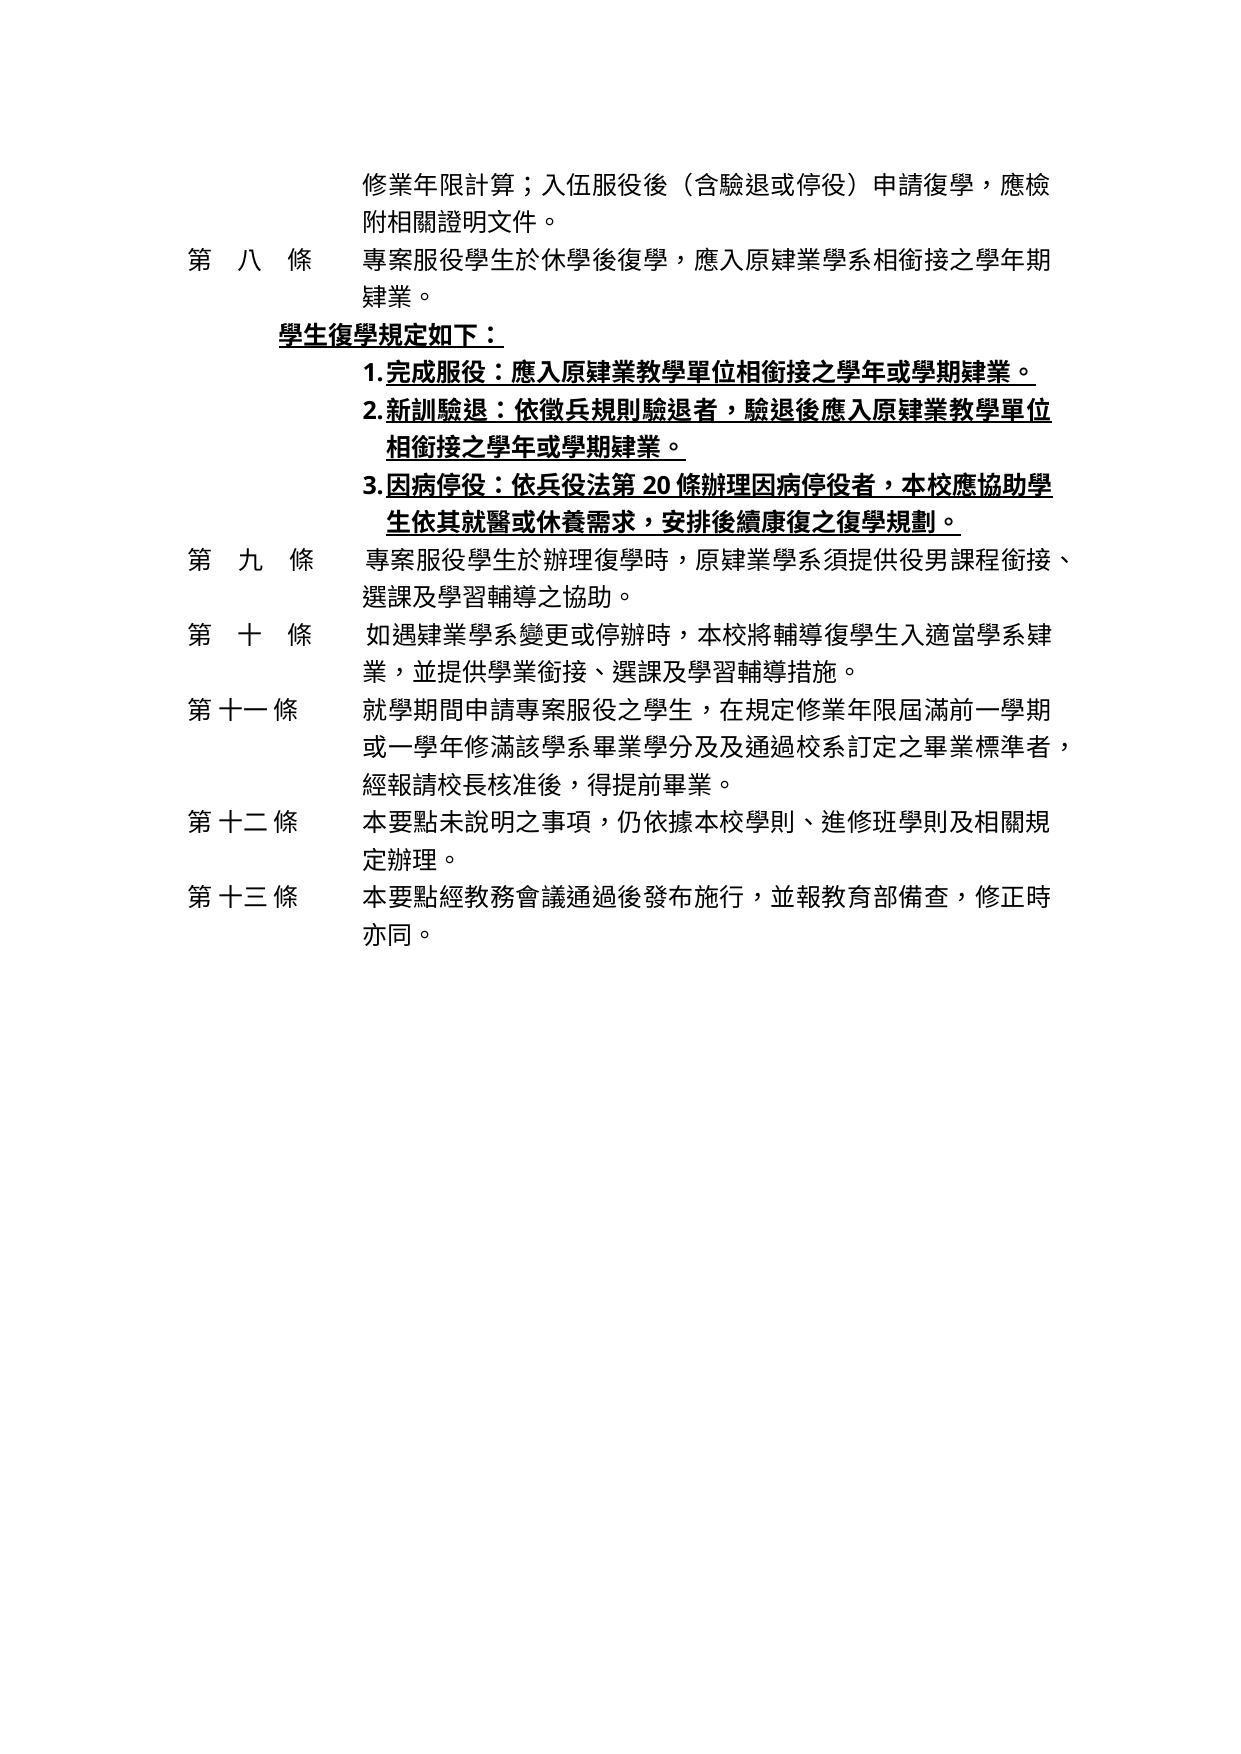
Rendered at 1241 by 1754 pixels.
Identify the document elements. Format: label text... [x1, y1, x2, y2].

text 第 十一 條 就學期間申請專案服役之學生，在規定修業年限屆滿前一學期或一學年修滿該學系畢業學分及及通過校系訂定之畢業標準者，經報請校長核准後，得提前畢業。 [187, 689, 1053, 802]
text 第 九 條 專案服役學生於辦理復學時，原肄業學系須提供役男課程銜接、選課及學習輔導之協助。 [187, 539, 1053, 614]
text 修業年限計算；入伍服役後（含驗退或停役）申請復學，應檢附相關證明文件。 [187, 164, 1053, 239]
list 因病停役：依兵役法第20條辦理因病停役者，本校應協助學生依其就醫或休養需求，安排後續康復之復學規劃。 [362, 464, 1053, 539]
text 第 十二 條 本要點未說明之事項，仍依據本校學則、進修班學則及相關規定辦理。 [187, 802, 1053, 877]
text 第 十 條 如遇肄業學系變更或停辦時，本校將輔導復學生入適當學系肄業，並提供學業銜接、選課及學習輔導措施。 [187, 614, 1053, 689]
text 第 八 條 專案服役學生於休學後復學，應入原肄業學系相銜接之學年期肄業。 [187, 239, 1053, 314]
text 第 十三 條 本要點經教務會議通過後發布施行，並報教育部備查，修正時亦同。 [187, 877, 1053, 952]
list 新訓驗退：依徵兵規則驗退者，驗退後應入原肄業教學單位相銜接之學年或學期肄業。 [362, 389, 1053, 464]
text 學生復學規定如下： [187, 314, 1053, 352]
list 完成服役：應入原肄業教學單位相銜接之學年或學期肄業。 [362, 352, 1053, 389]
